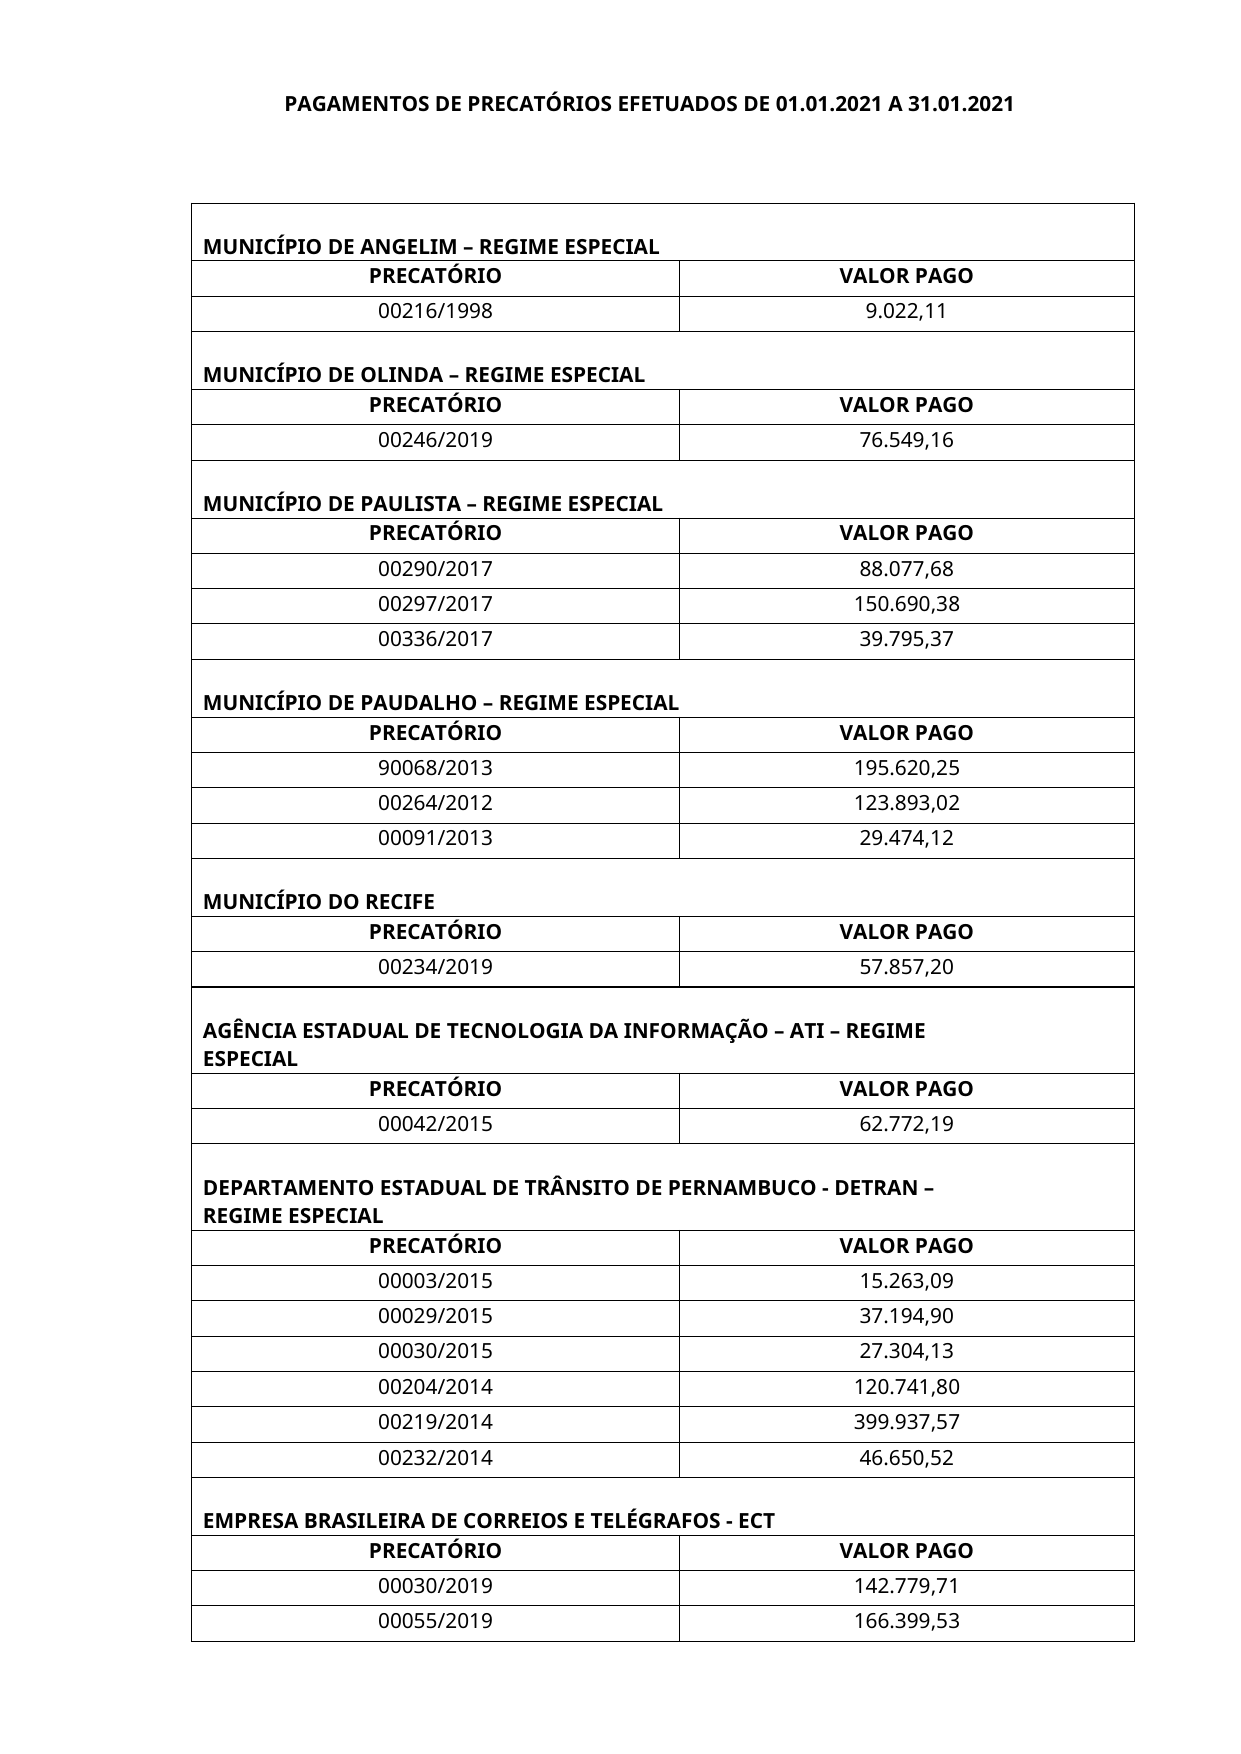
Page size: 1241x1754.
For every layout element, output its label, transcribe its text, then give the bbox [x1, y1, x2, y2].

table_cell PRECATÓRIO [192, 1536, 679, 1570]
table_cell 00216/1998 [192, 297, 679, 331]
table_cell 46.650,52 [680, 1443, 1134, 1477]
table_cell 57.857,20 [680, 952, 1134, 986]
table_cell MUNICÍPIO DE PAUDALHO – REGIME ESPECIAL [192, 660, 1134, 717]
table_cell 142.779,71 [680, 1571, 1134, 1605]
table_cell 00264/2012 [192, 788, 679, 822]
table_cell 29.474,12 [680, 824, 1134, 858]
table_cell 62.772,19 [680, 1109, 1134, 1143]
table_cell 00234/2019 [192, 952, 679, 986]
table_cell DEPARTAMENTO ESTADUAL DE TRÂNSITO DE PERNAMBUCO - DETRAN – REGIME ESPECIAL [192, 1144, 1134, 1230]
table_cell 76.549,16 [680, 425, 1134, 459]
table_cell 15.263,09 [680, 1266, 1134, 1300]
table_header MUNICÍPIO DE ANGELIM – REGIME ESPECIAL [192, 204, 1134, 260]
table_cell 00030/2015 [192, 1337, 679, 1371]
table_cell 37.194,90 [680, 1301, 1134, 1336]
table_cell PRECATÓRIO [192, 261, 679, 296]
table_cell 166.399,53 [680, 1606, 1134, 1641]
table_cell 399.937,57 [680, 1407, 1134, 1442]
table_cell 00042/2015 [192, 1109, 679, 1143]
table_cell 00336/2017 [192, 624, 679, 659]
table_cell PRECATÓRIO [192, 519, 679, 553]
table_cell 00297/2017 [192, 589, 679, 623]
table_cell 90068/2013 [192, 753, 679, 787]
table_cell VALOR PAGO [680, 261, 1134, 296]
table_cell 00091/2013 [192, 824, 679, 858]
table_cell PRECATÓRIO [192, 917, 679, 951]
table_cell PRECATÓRIO [192, 1231, 679, 1265]
table_cell 195.620,25 [680, 753, 1134, 787]
table_cell 88.077,68 [680, 554, 1134, 588]
table_cell 27.304,13 [680, 1337, 1134, 1371]
table_cell EMPRESA BRASILEIRA DE CORREIOS E TELÉGRAFOS - ECT [192, 1478, 1134, 1535]
table_cell MUNICÍPIO DE PAULISTA – REGIME ESPECIAL [192, 461, 1134, 517]
table_cell 00030/2019 [192, 1571, 679, 1605]
table_cell VALOR PAGO [680, 1231, 1134, 1265]
table_cell 123.893,02 [680, 788, 1134, 822]
table_cell 00246/2019 [192, 425, 679, 459]
table_cell 00055/2019 [192, 1606, 679, 1641]
table_cell 00204/2014 [192, 1372, 679, 1406]
table_cell 39.795,37 [680, 624, 1134, 659]
table_cell VALOR PAGO [680, 519, 1134, 553]
table_cell 00219/2014 [192, 1407, 679, 1442]
table_cell VALOR PAGO [680, 390, 1134, 424]
table_cell VALOR PAGO [680, 917, 1134, 951]
table_cell PRECATÓRIO [192, 718, 679, 752]
table_cell 00029/2015 [192, 1301, 679, 1336]
table_cell 120.741,80 [680, 1372, 1134, 1406]
subtitle PAGAMENTOS DE PRECATÓRIOS EFETUADOS DE 01.01.2021 A 31.01.2021 [177, 89, 1122, 117]
table_cell 00003/2015 [192, 1266, 679, 1300]
table_cell VALOR PAGO [680, 1536, 1134, 1570]
table_cell 9.022,11 [680, 297, 1134, 331]
table_cell VALOR PAGO [680, 1074, 1134, 1108]
table_cell MUNICÍPIO DO RECIFE [192, 859, 1134, 916]
table_cell AGÊNCIA ESTADUAL DE TECNOLOGIA DA INFORMAÇÃO – ATI – REGIME ESPECIAL [192, 988, 1134, 1073]
table_cell 00290/2017 [192, 554, 679, 588]
table_cell MUNICÍPIO DE OLINDA – REGIME ESPECIAL [192, 332, 1134, 389]
table_cell 00232/2014 [192, 1443, 679, 1477]
table_cell 150.690,38 [680, 589, 1134, 623]
table_cell PRECATÓRIO [192, 390, 679, 424]
table_cell VALOR PAGO [680, 718, 1134, 752]
table_cell PRECATÓRIO [192, 1074, 679, 1108]
